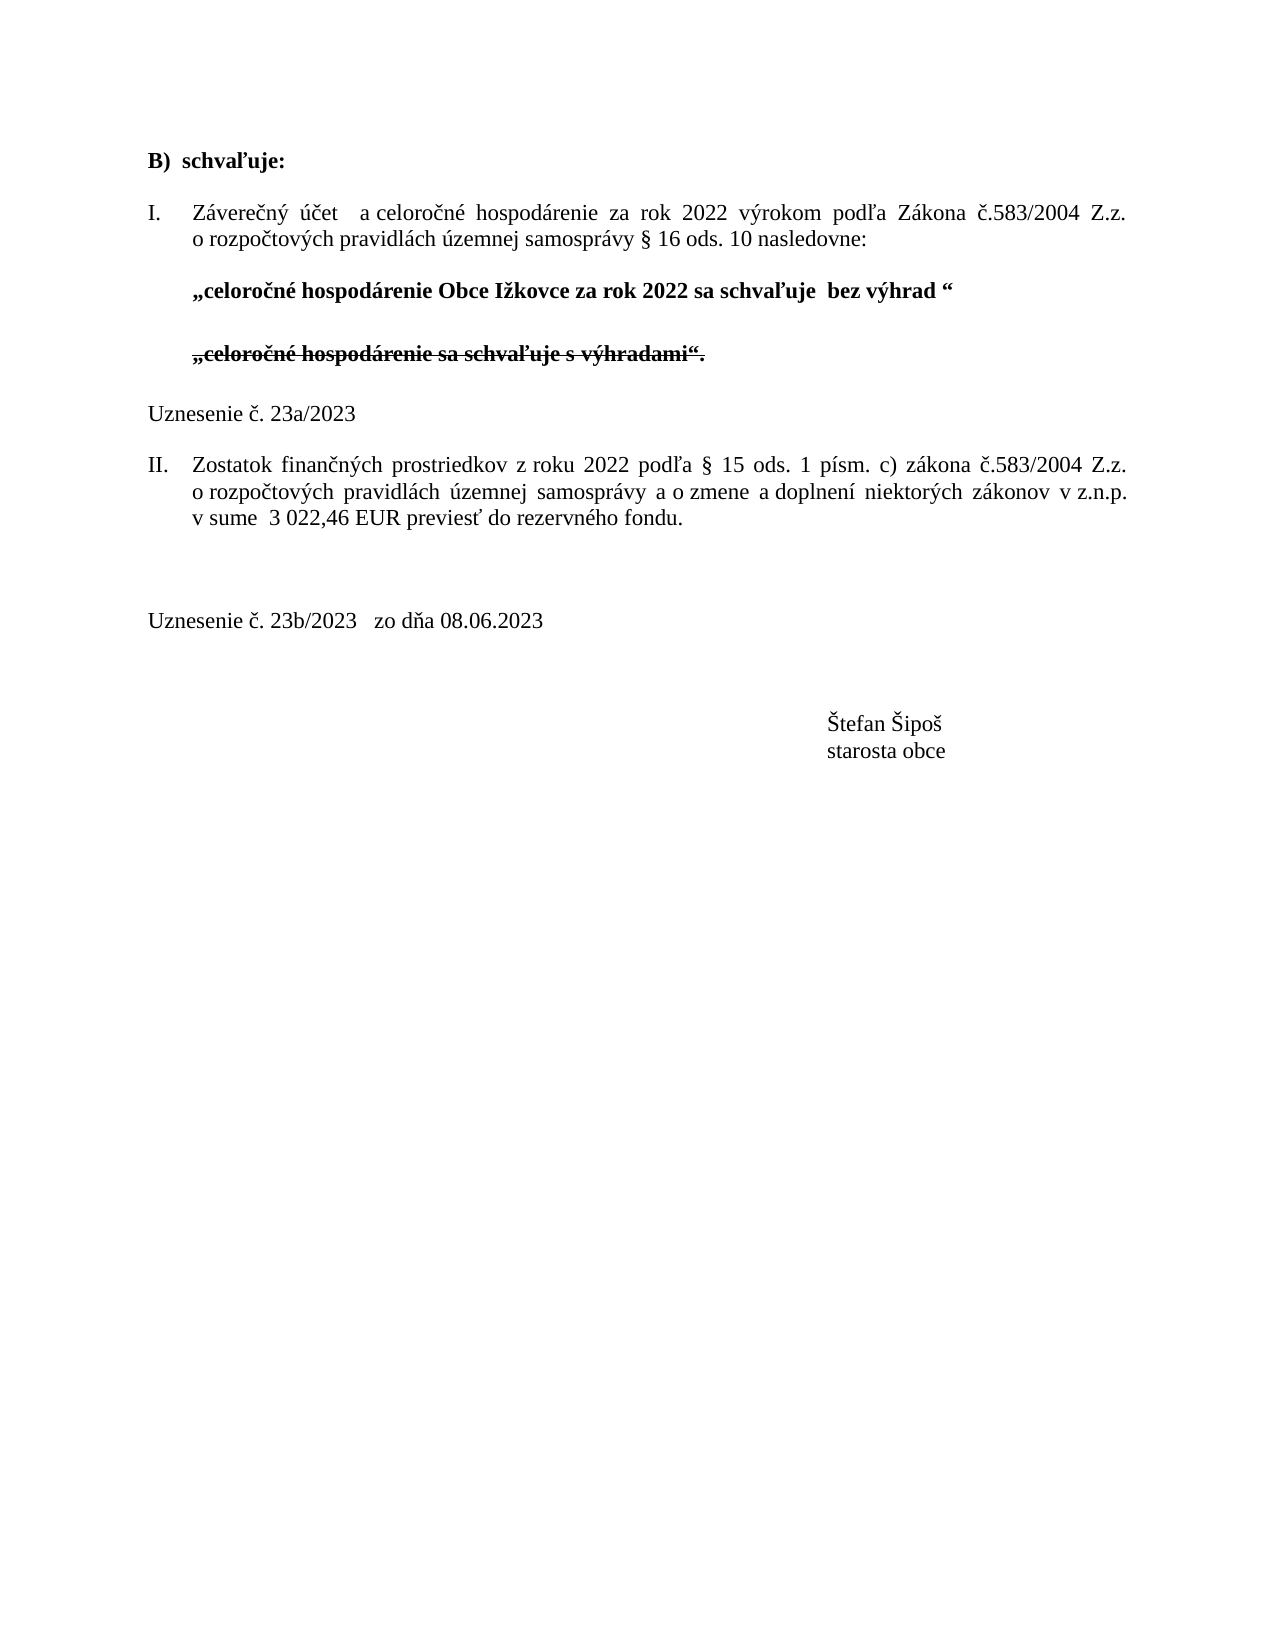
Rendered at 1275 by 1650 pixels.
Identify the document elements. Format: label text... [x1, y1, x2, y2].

text starosta obce [148, 737, 1127, 764]
text „celoročné hospodárenie Obce Ižkovce za rok 2022 sa schvaľuje bez výhrad “ [192, 277, 1127, 303]
text Štefan Šipoš [148, 709, 1127, 737]
text Uznesenie č. 23a/2023 [148, 400, 1127, 427]
text „celoročné hospodárenie sa schvaľuje s výhradami“. [192, 341, 1127, 367]
text I. Záverečný účet a celoročné hospodárenie za rok 2022 výrokom podľa Zákona č.583/2004 Z.z. o rozpočtových pravidlách územnej samosprávy § 16 ods. 10 nasledovne: [148, 199, 1127, 252]
text Uznesenie č. 23b/2023 zo dňa 08.06.2023 [148, 607, 1127, 633]
text II. Zostatok finančných prostriedkov z roku 2022 podľa § 15 ods. 1 písm. c) zákona č.583/2004 Z.z. o rozpočtových pravidlách územnej samosprávy a o zmene a doplnení niektorých zákonov v z.n.p. v sume 3 022,46 EUR previesť do rezervného fondu. [148, 452, 1127, 531]
text B) schvaľuje: [148, 148, 1127, 174]
